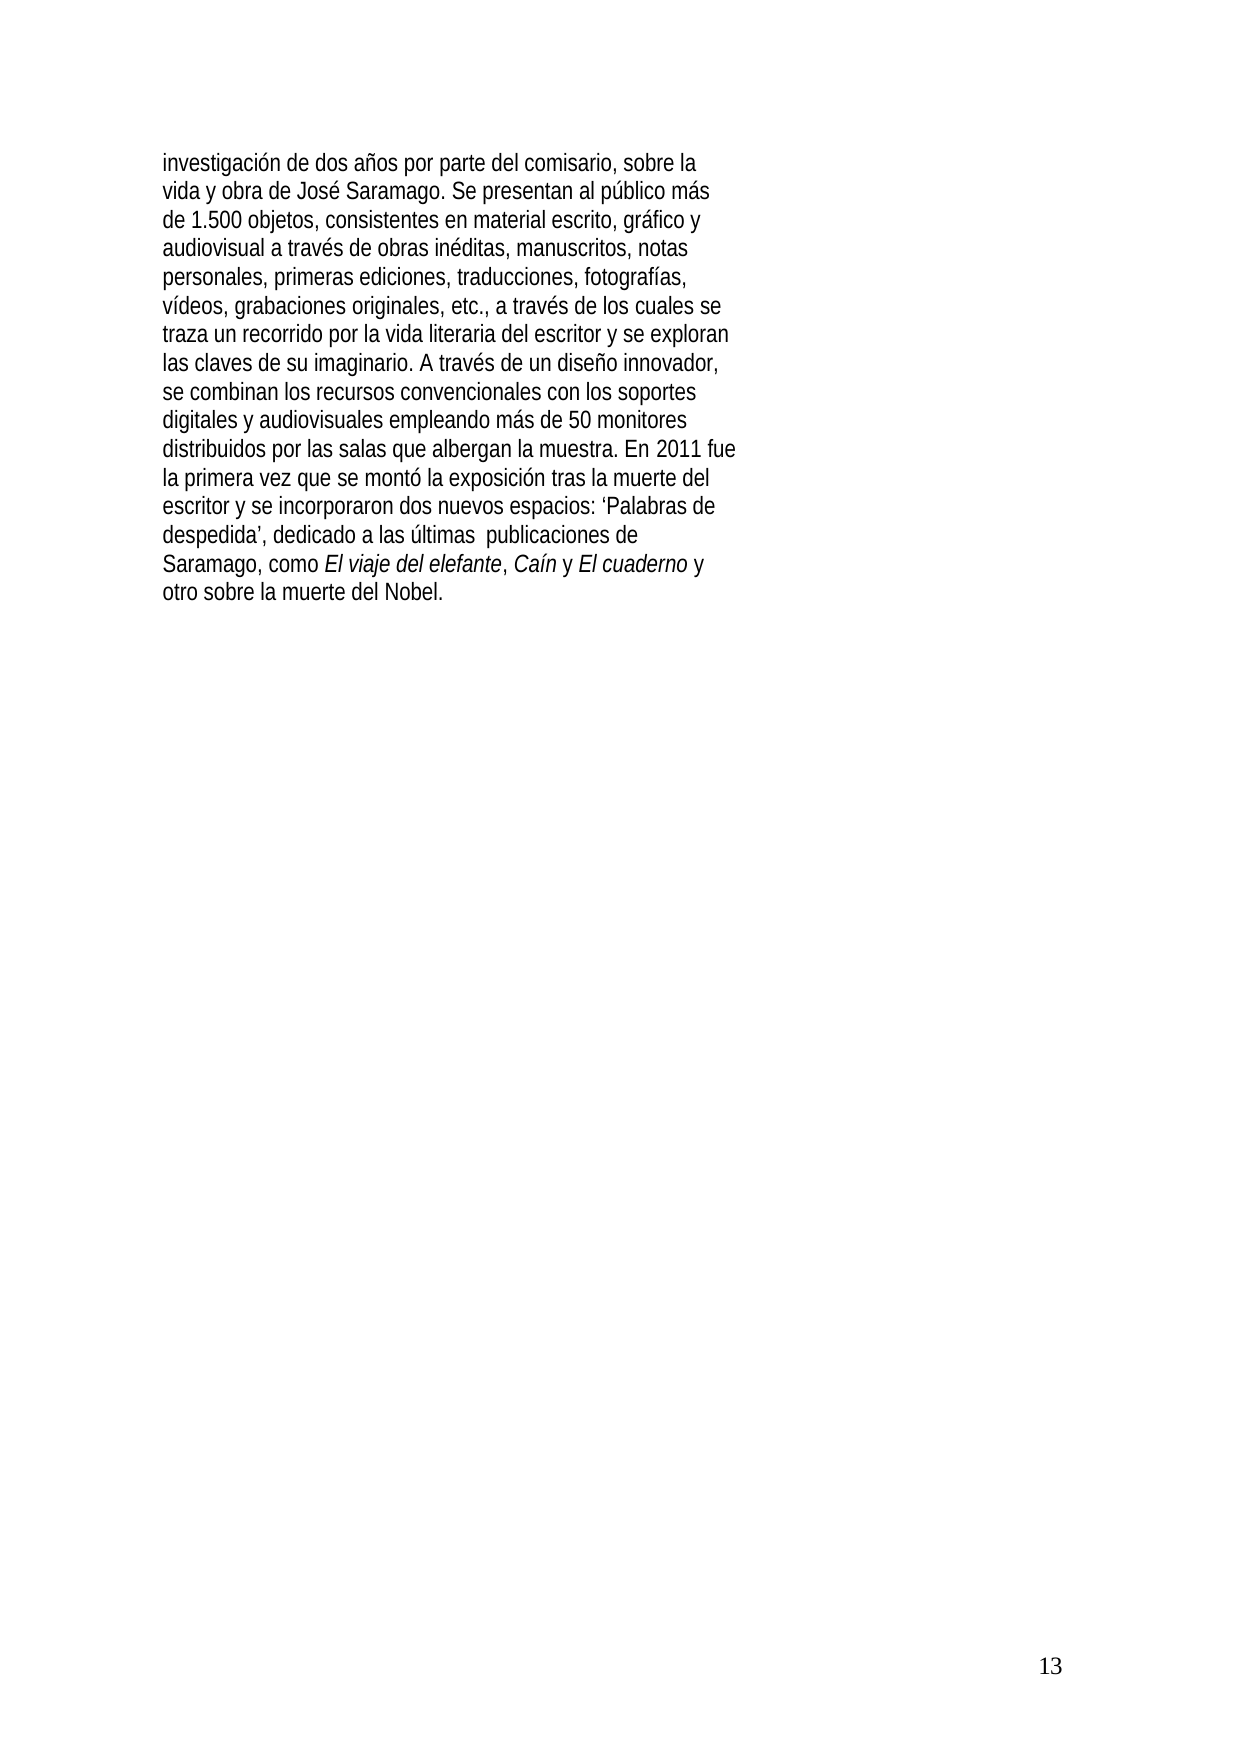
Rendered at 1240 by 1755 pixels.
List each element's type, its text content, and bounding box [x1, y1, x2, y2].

text investigación de dos años por parte del comisario, sobre la vida y obra de José Saramago. Se presentan al público más de 1.500 objetos, consistentes en material escrito, gráfico y audiovisual a través de obras inéditas, manuscritos, notas personales, primeras ediciones, traducciones, fotografías, vídeos, grabaciones originales, etc., a través de los cuales se traza un recorrido por la vida literaria del escritor y se exploran las claves de su imaginario. A través de un diseño innovador, se combinan los recursos convencionales con los soportes digitales y audiovisuales empleando más de 50 monitores distribuidos por las salas que albergan la muestra. En 2011 fue la primera vez que se montó la exposición tras la muerte del escritor y se incorporaron dos nuevos espacios: ‘Palabras de despedida’, dedicado a las últimas publicaciones de Saramago, como El viaje del elefante, Caín y El cuaderno y otro sobre la muerte del Nobel. [162, 147, 737, 606]
